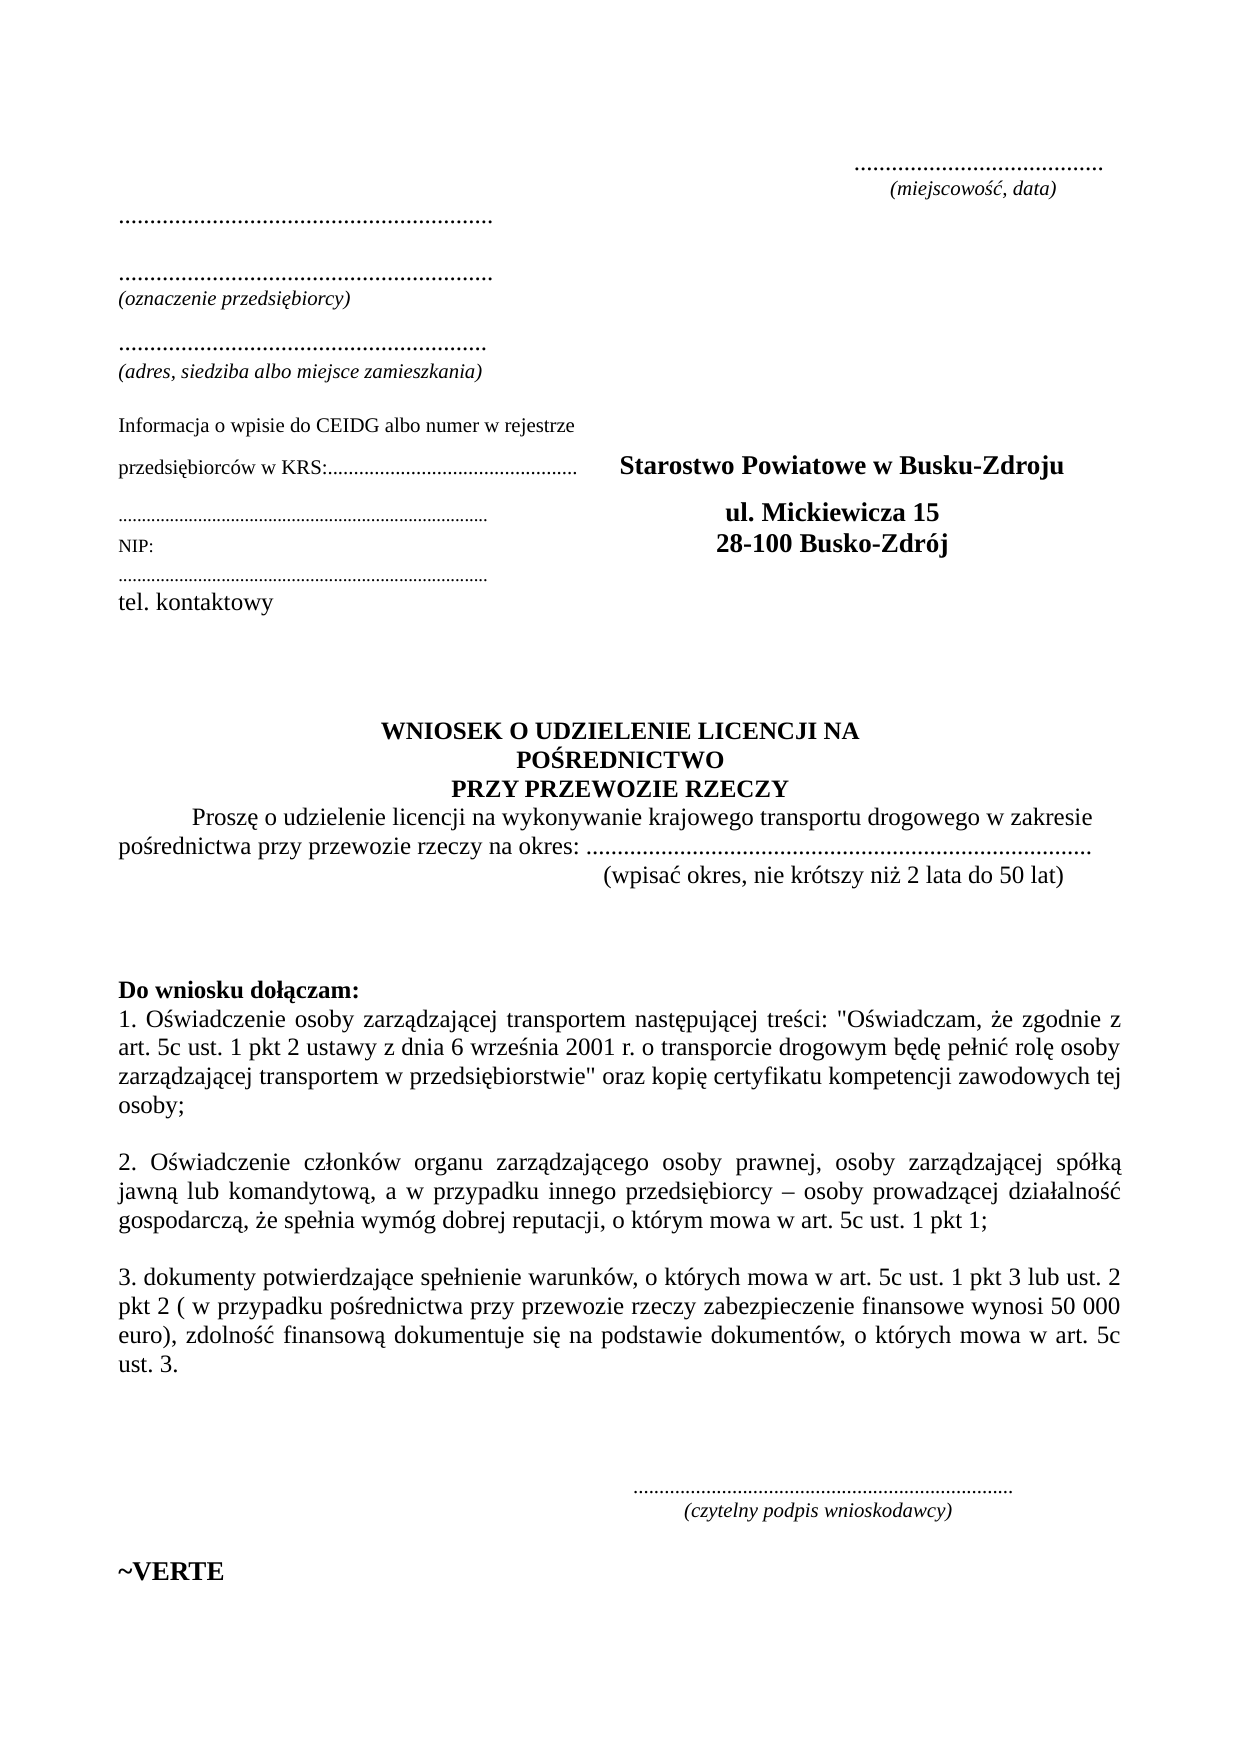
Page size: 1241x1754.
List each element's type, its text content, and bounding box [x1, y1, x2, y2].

text ~VERTE [118, 1555, 1122, 1586]
text (miejscowość, data) [118, 176, 1122, 200]
text ............................................................ [118, 257, 1122, 286]
text tel. kontaktowy [118, 587, 1122, 616]
title Informacja o wpisie do CEIDG albo numer w rejestrze [118, 413, 1122, 437]
text (oznaczenie przedsiębiorcy) [118, 286, 1122, 310]
text ............................................................ [118, 200, 1122, 228]
text PRZY PRZEWOZIE RZECZY [118, 774, 1122, 802]
text 1. Oświadczenie osoby zarządzającej transportem następującej treści: "Oświadczam, że zgodnie z art. 5c ust. 1 pkt 2 ustawy z dnia 6 września 2001 r. o transporcie drogowym będę pełnić rolę osoby zarządzającej transportem w przedsiębiorstwie" oraz kopię certyfikatu kompetencji zawodowych tej osoby; [118, 1004, 1122, 1119]
text (wpisać okres, nie krótszy niż 2 lata do 50 lat) [118, 860, 1122, 889]
text NIP: 28-100 Busko-Zdrój [118, 527, 1122, 558]
text ............................................................................... ul. Mickiewicza 15 [118, 496, 1122, 527]
text 3. dokumenty potwierdzające spełnienie warunków, o których mowa w art. 5c ust. 1 pkt 3 lub ust. 2 pkt 2 ( w przypadku pośrednictwa przy przewozie rzeczy zabezpieczenie finansowe wynosi 50 000 euro), zdolność finansową dokumentuje się na podstawie dokumentów, o których mowa w art. 5c ust. 3. [118, 1262, 1122, 1377]
text POŚREDNICTWO [118, 745, 1122, 774]
text WNIOSEK O UDZIELENIE LICENCJI NA [118, 716, 1122, 745]
text ........................................ [118, 147, 1122, 176]
text Do wniosku dołączam: [118, 975, 1122, 1004]
text ............................................................................... [118, 558, 1122, 587]
text pośrednictwa przy przewozie rzeczy na okres: ................................................................................. [118, 831, 1122, 860]
title przedsiębiorców w KRS:................................................ Starostwo Powiatowe w Busku-Zdroju [118, 449, 1122, 480]
text (adres, siedziba albo miejsce zamieszkania) [118, 356, 1122, 384]
text Proszę o udzielenie licencji na wykonywanie krajowego transportu drogowego w zakresie [118, 802, 1122, 831]
text 2. Oświadczenie członków organu zarządzającego osoby prawnej, osoby zarządzającej spółką jawną lub komandytową, a w przypadku innego przedsiębiorcy – osoby prowadzącej działalność gospodarczą, że spełnia wymóg dobrej reputacji, o którym mowa w art. 5c ust. 1 pkt 1; [118, 1147, 1122, 1234]
text (czytelny podpis wnioskodawcy) [118, 1498, 1122, 1522]
text ......................................................................... [118, 1474, 1122, 1498]
text ........................................................... [118, 327, 1122, 356]
